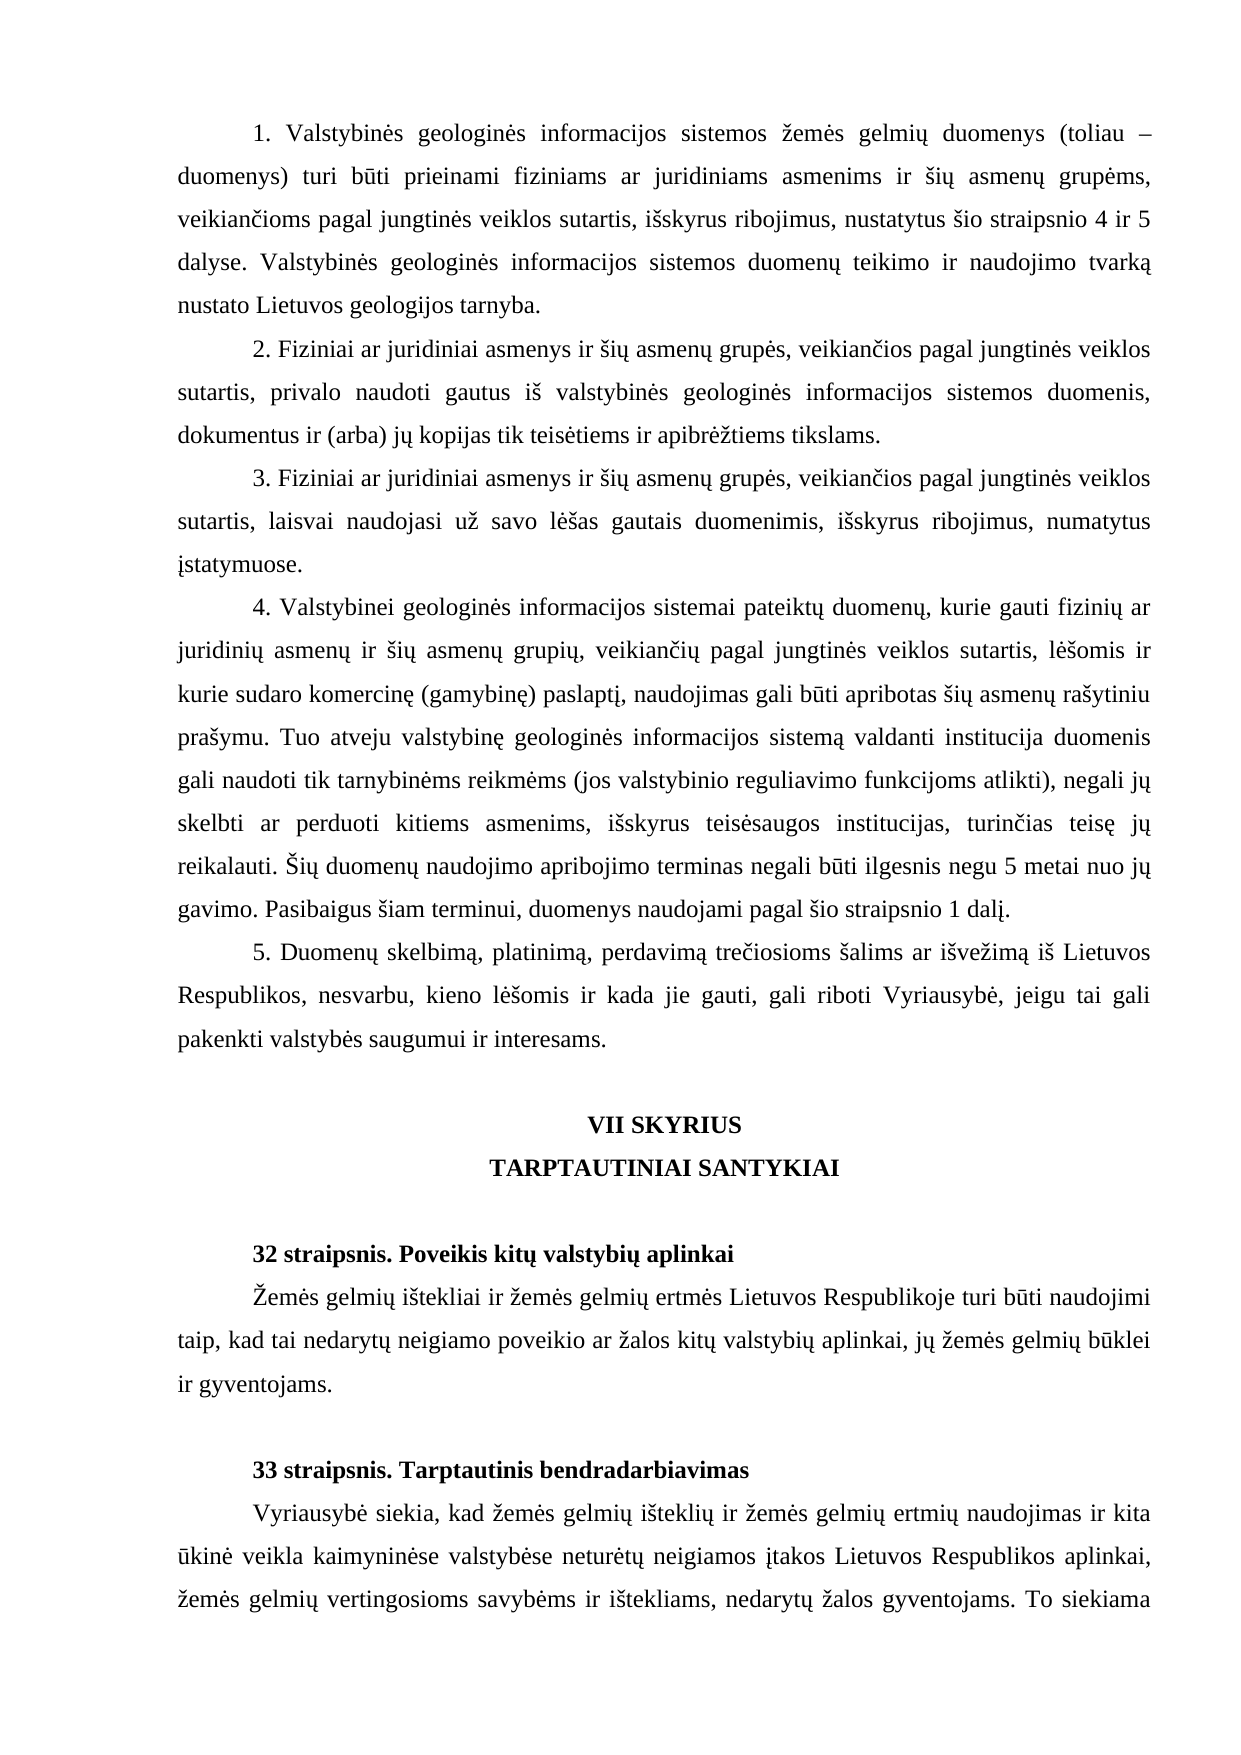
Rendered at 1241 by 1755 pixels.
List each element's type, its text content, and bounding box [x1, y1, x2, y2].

text 5. Duomenų skelbimą, platinimą, perdavimą trečiosioms šalims ar išvežimą iš Lietuvos Respublikos, nesvarbu, kieno lėšomis ir kada jie gauti, gali riboti Vyriausybė, jeigu tai gali pakenkti valstybės saugumui ir interesams. [177, 937, 1152, 1052]
text 33 straipsnis. Tarptautinis bendradarbiavimas [177, 1455, 1152, 1484]
text Vyriausybė siekia, kad žemės gelmių išteklių ir žemės gelmių ertmių naudojimas ir kita ūkinė veikla kaimyninėse valstybėse neturėtų neigiamos įtakos Lietuvos Respublikos aplinkai, žemės gelmių vertingosioms savybėms ir ištekliams, nedarytų žalos gyventojams. To siekiama [177, 1498, 1152, 1613]
text 4. Valstybinei geologinės informacijos sistemai pateiktų duomenų, kurie gauti fizinių ar juridinių asmenų ir šių asmenų grupių, veikiančių pagal jungtinės veiklos sutartis, lėšomis ir kurie sudaro komercinę (gamybinę) paslaptį, naudojimas gali būti apribotas šių asmenų rašytiniu prašymu. Tuo atveju valstybinę geologinės informacijos sistemą valdanti institucija duomenis gali naudoti tik tarnybinėms reikmėms (jos valstybinio reguliavimo funkcijoms atlikti), negali jų skelbti ar perduoti kitiems asmenims, išskyrus teisėsaugos institucijas, turinčias teisę jų reikalauti. Šių duomenų naudojimo apribojimo terminas negali būti ilgesnis negu 5 metai nuo jų gavimo. Pasibaigus šiam terminui, duomenys naudojami pagal šio straipsnio 1 dalį. [177, 592, 1152, 923]
text TARPTAUTINIAI SANTYKIAI [177, 1153, 1152, 1182]
text 32 straipsnis. Poveikis kitų valstybių aplinkai [177, 1239, 1152, 1268]
text Žemės gelmių ištekliai ir žemės gelmių ertmės Lietuvos Respublikoje turi būti naudojimi taip, kad tai nedarytų neigiamo poveikio ar žalos kitų valstybių aplinkai, jų žemės gelmių būklei ir gyventojams. [177, 1282, 1152, 1397]
text VII SKYRIUS [177, 1110, 1152, 1139]
text 3. Fiziniai ar juridiniai asmenys ir šių asmenų grupės, veikiančios pagal jungtinės veiklos sutartis, laisvai naudojasi už savo lėšas gautais duomenimis, išskyrus ribojimus, numatytus įstatymuose. [177, 463, 1152, 578]
text 2. Fiziniai ar juridiniai asmenys ir šių asmenų grupės, veikiančios pagal jungtinės veiklos sutartis, privalo naudoti gautus iš valstybinės geologinės informacijos sistemos duomenis, dokumentus ir (arba) jų kopijas tik teisėtiems ir apibrėžtiems tikslams. [177, 334, 1152, 449]
text 1. Valstybinės geologinės informacijos sistemos žemės gelmių duomenys (toliau – duomenys) turi būti prieinami fiziniams ar juridiniams asmenims ir šių asmenų grupėms, veikiančioms pagal jungtinės veiklos sutartis, išskyrus ribojimus, nustatytus šio straipsnio 4 ir 5 dalyse. Valstybinės geologinės informacijos sistemos duomenų teikimo ir naudojimo tvarką nustato Lietuvos geologijos tarnyba. [177, 118, 1152, 319]
